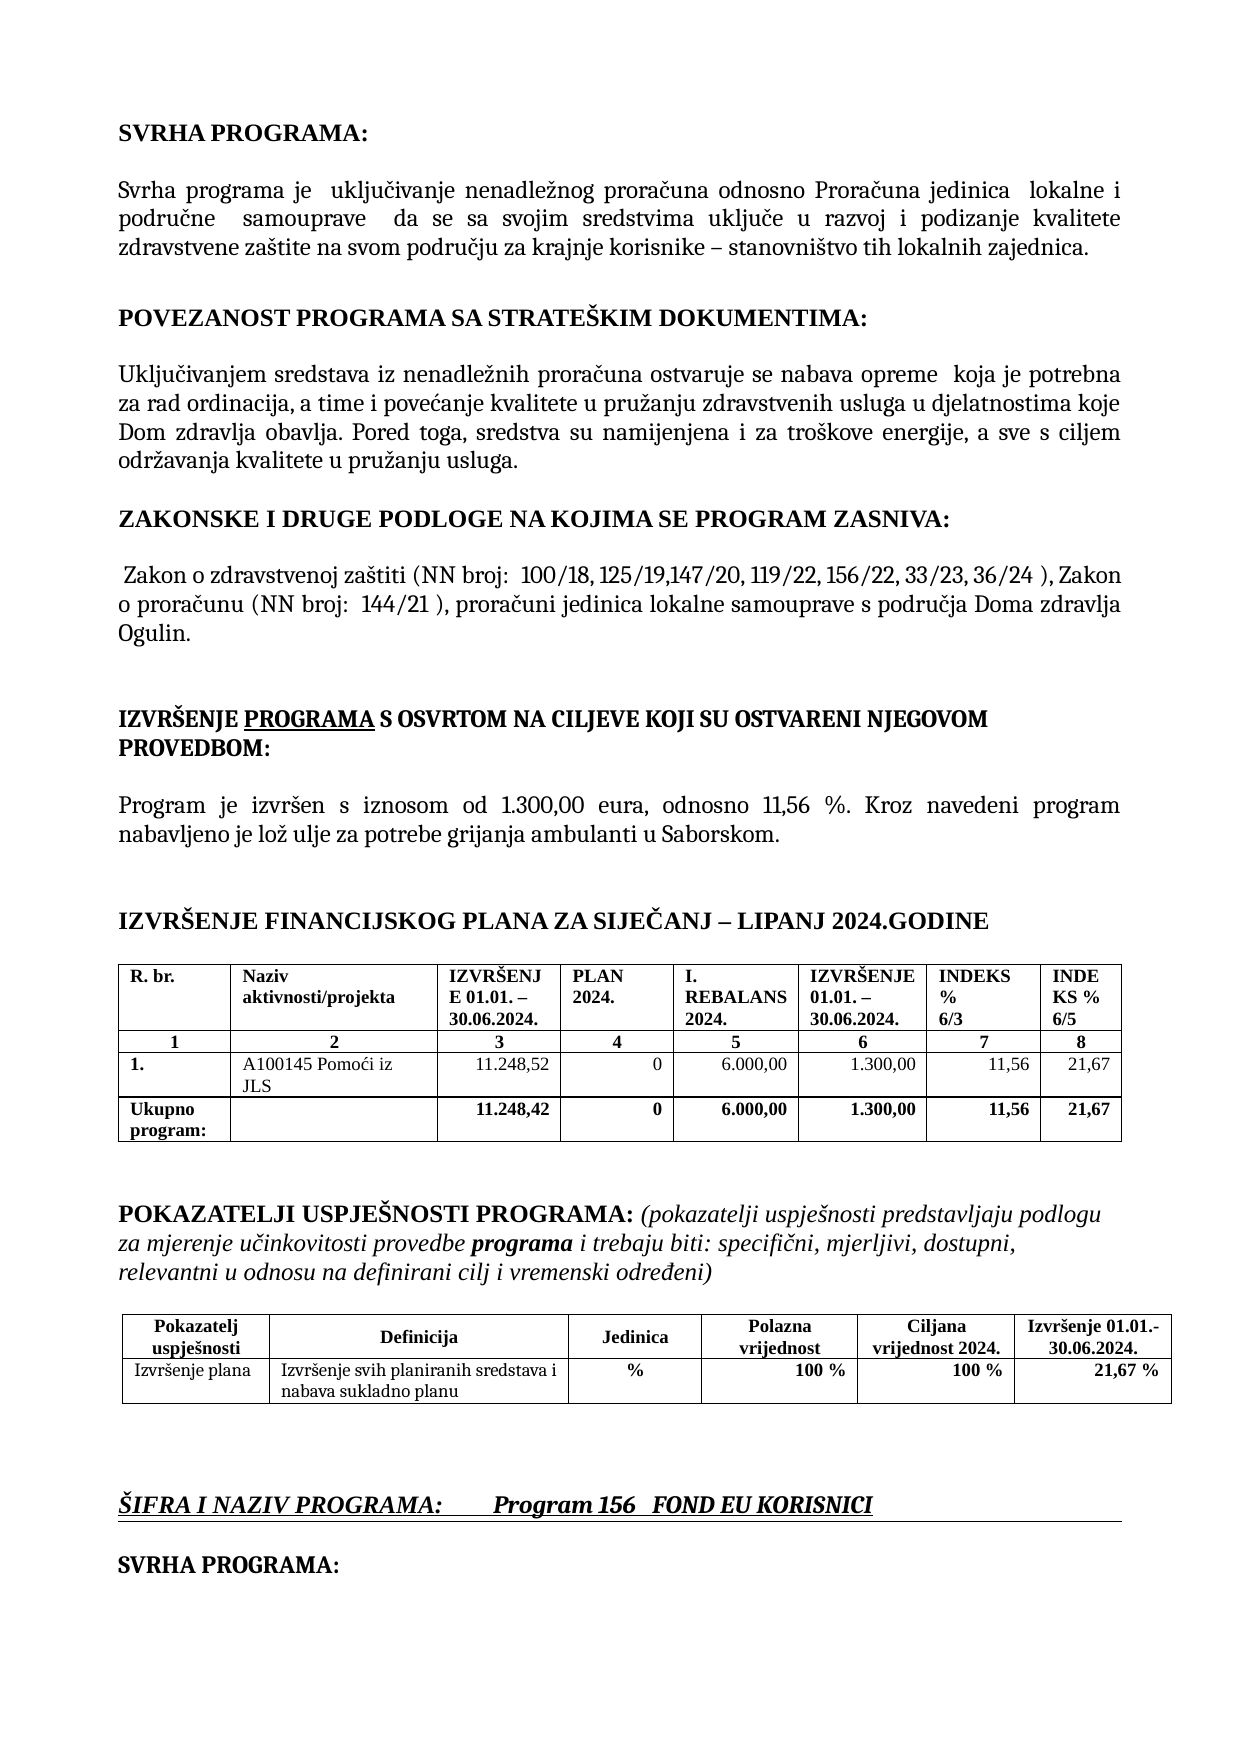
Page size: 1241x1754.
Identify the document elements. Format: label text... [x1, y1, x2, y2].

table_header Ciljana vrijednost 2024. [858, 1315, 1014, 1358]
table_cell A100145 Pomoći iz JLS [231, 1053, 437, 1096]
table_header Naziv aktivnosti/projekta [231, 965, 437, 1029]
table_cell 3 [438, 1031, 560, 1052]
table_cell [231, 1098, 437, 1141]
table_cell % [569, 1359, 701, 1402]
table_cell 7 [927, 1031, 1040, 1052]
table_cell 1.300,00 [799, 1098, 926, 1141]
table_header IZVRŠENJE 01.01. – 30.06.2024. [438, 965, 560, 1029]
table_header Izvršenje 01.01.-30.06.2024. [1015, 1315, 1171, 1358]
table_cell 8 [1041, 1031, 1121, 1052]
table_cell 5 [674, 1031, 798, 1052]
text IZVRŠENJE FINANCIJSKOG PLANA ZA SIJEČANJ – LIPANJ 2024.GODINE [118, 906, 1122, 935]
table_cell 11.248,52 [438, 1053, 560, 1096]
table_header PLAN 2024. [561, 965, 673, 1029]
text Zakon o zdravstvenoj zaštiti (NN broj: 100/18, 125/19,147/20, 119/22, 156/22, 33/23, 36/24 ), Zakon o proračunu (NN broj: 144/21 ), proračuni jedinica lokalne samouprave s područja Doma zdravlja Ogulin. [118, 561, 1122, 648]
text SVRHA PROGRAMA: [118, 118, 1122, 147]
table_cell 21,67 % [1015, 1359, 1171, 1402]
table_cell Ukupno program: [119, 1098, 230, 1141]
table_cell 0 [561, 1098, 673, 1141]
table_cell 100 % [858, 1359, 1014, 1402]
text ŠIFRA I NAZIV PROGRAMA: Program 156 FOND EU KORISNICI [118, 1490, 1122, 1521]
table_cell 11,56 [927, 1053, 1040, 1096]
table_header Jedinica [569, 1315, 701, 1358]
table_cell 6.000,00 [674, 1098, 798, 1141]
table_cell 1. [119, 1053, 230, 1096]
text IZVRŠENJE PROGRAMA S OSVRTOM NA CILJEVE KOJI SU OSTVARENI NJEGOVOM PROVEDBOM: [118, 705, 1122, 763]
table_header INDEKS % 6/3 [927, 965, 1040, 1029]
text POVEZANOST PROGRAMA SA STRATEŠKIM DOKUMENTIMA: [118, 303, 1122, 331]
table_cell 6.000,00 [674, 1053, 798, 1096]
text Uključivanjem sredstava iz nenadležnih proračuna ostvaruje se nabava opreme koja je potrebna za rad ordinacija, a time i povećanje kvalitete u pružanju zdravstvenih usluga u djelatnostima koje Dom zdravlja obavlja. Pored toga, sredstva su namijenjena i za troškove energije, a sve s ciljem održavanja kvalitete u pružanju usluga. [118, 360, 1122, 475]
table_cell 11,56 [927, 1098, 1040, 1141]
table_header Definicija [270, 1315, 568, 1358]
table_cell 1.300,00 [799, 1053, 926, 1096]
table_header INDEKS % 6/5 [1041, 965, 1121, 1029]
table_cell Izvršenje svih planiranih sredstava i nabava sukladno planu [270, 1359, 568, 1402]
table_cell 100 % [702, 1359, 857, 1402]
text Svrha programa je uključivanje nenadležnog proračuna odnosno Proračuna jedinica lokalne i područne samouprave da se sa svojim sredstvima uključe u razvoj i podizanje kvalitete zdravstvene zaštite na svom području za krajnje korisnike – stanovništvo tih lokalnih zajednica. [118, 176, 1122, 262]
table_cell 1 [119, 1031, 230, 1052]
table_cell Izvršenje plana [123, 1359, 269, 1402]
text ZAKONSKE I DRUGE PODLOGE NA KOJIMA SE PROGRAM ZASNIVA: [118, 504, 1122, 533]
text Program je izvršen s iznosom od 1.300,00 eura, odnosno 11,56 %. Kroz navedeni program nabavljeno je lož ulje za potrebe grijanja ambulanti u Saborskom. [118, 791, 1122, 849]
table_cell 4 [561, 1031, 673, 1052]
table_cell 2 [231, 1031, 437, 1052]
table_header Polazna vrijednost [702, 1315, 857, 1358]
table_header R. br. [119, 965, 230, 1029]
table_cell 6 [799, 1031, 926, 1052]
text POKAZATELJI USPJEŠNOSTI PROGRAMA: (pokazatelji uspješnosti predstavljaju podlogu za mjerenje učinkovitosti provedbe programa i trebaju biti: specifični, mjerljivi, dostupni, relevantni u odnosu na definirani cilj i vremenski određeni) [118, 1199, 1122, 1285]
table_cell 21,67 [1041, 1098, 1121, 1141]
table_cell 21,67 [1041, 1053, 1121, 1096]
table_header IZVRŠENJE 01.01. – 30.06.2024. [799, 965, 926, 1029]
table_cell 11.248,42 [438, 1098, 560, 1141]
table_header I. REBALANS 2024. [674, 965, 798, 1029]
text SVRHA PROGRAMA: [118, 1551, 1122, 1580]
table_cell 0 [561, 1053, 673, 1096]
table_header Pokazatelj uspješnosti [123, 1315, 269, 1358]
